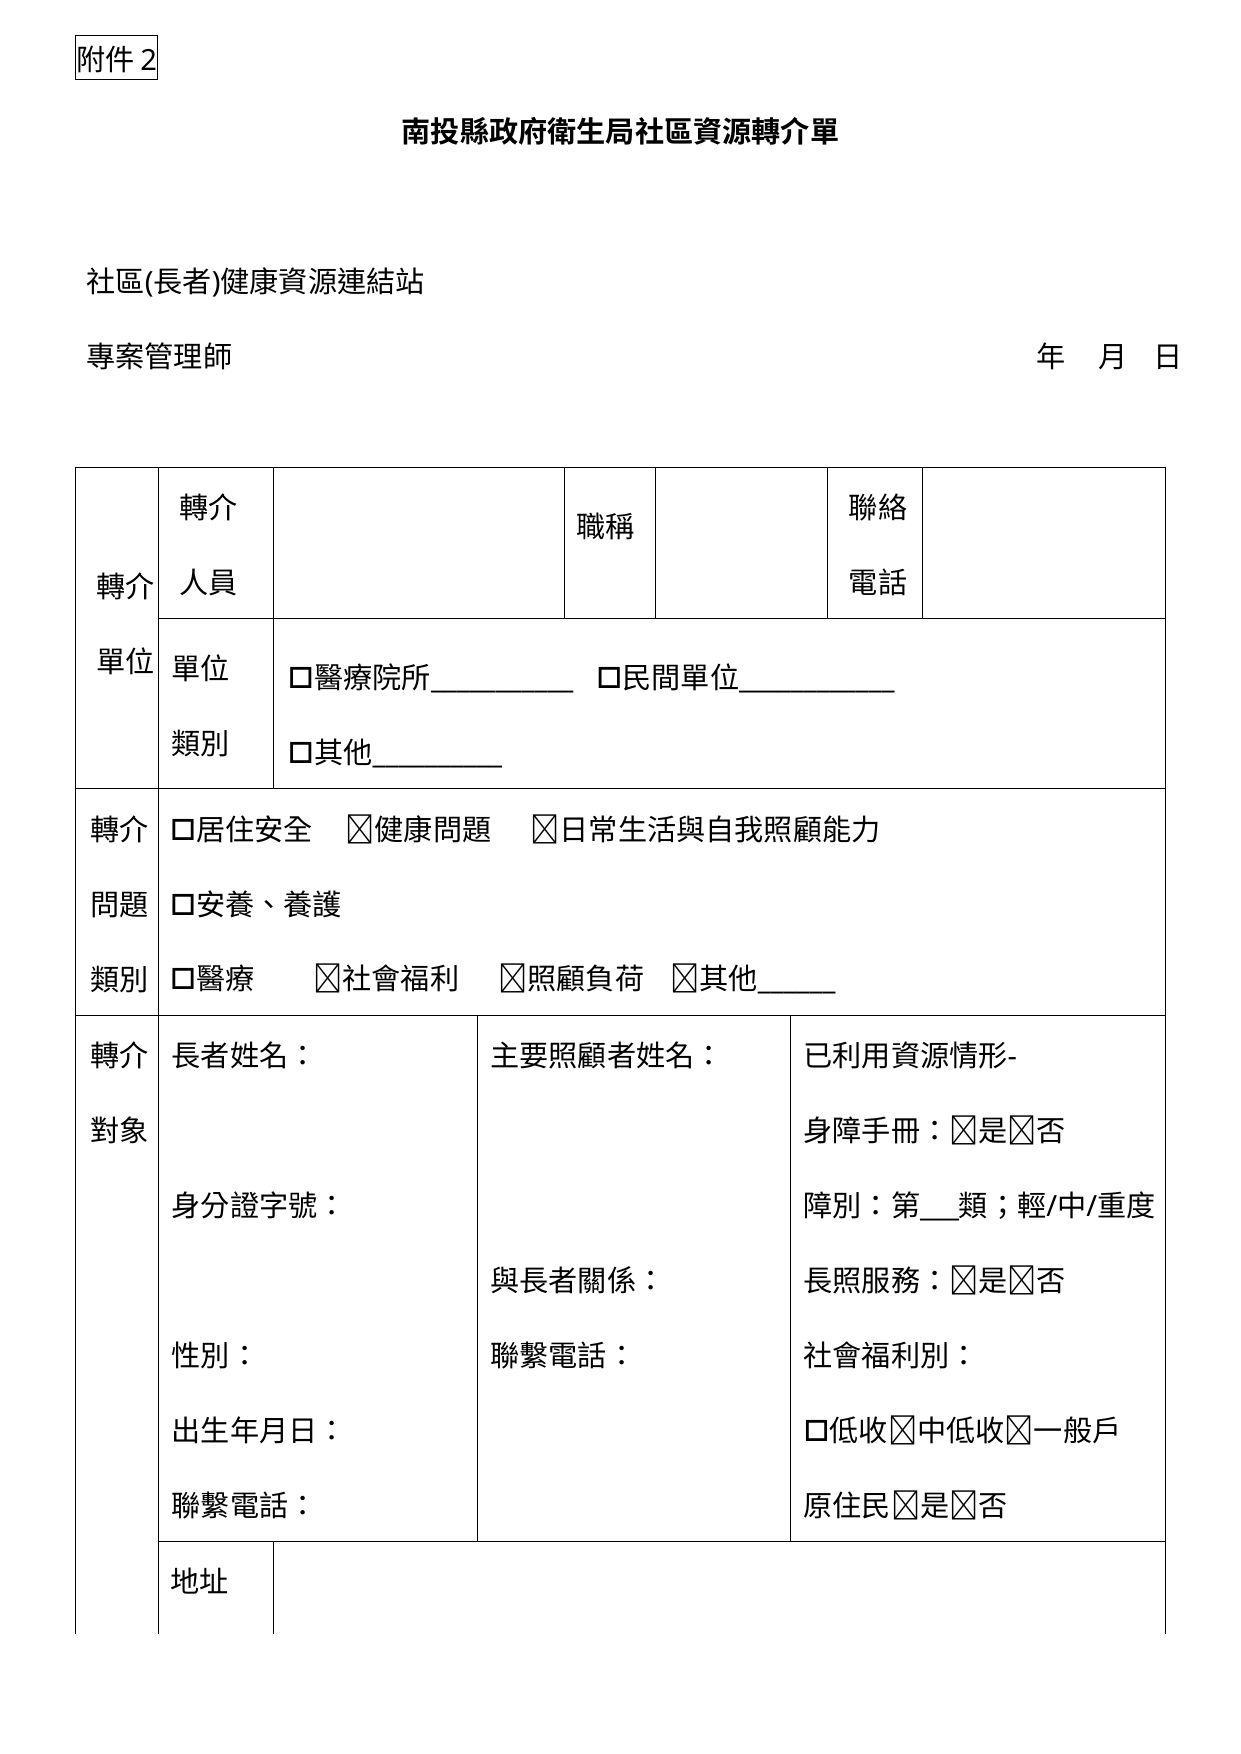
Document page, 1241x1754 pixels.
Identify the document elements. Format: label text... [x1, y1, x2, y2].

table_cell 主要照顧者姓名： 與長者關係： 聯繫電話： [478, 1016, 790, 1541]
table_cell 單位 類別 [159, 619, 273, 788]
table_header 聯絡 電話 [828, 468, 922, 618]
table_header 轉介 人員 [159, 468, 273, 618]
table_cell 居住安全 健康問題 日常生活與自我照顧能力 安養、養護 醫療 社會福利 照顧負荷 其他______ [159, 789, 1165, 1015]
table_header [923, 468, 1165, 618]
table_cell 醫療院所___________ 民間單位____________ 其他__________ [274, 619, 1165, 788]
table_header [274, 468, 564, 618]
text 南投縣政府衛生局社區資源轉介單 [75, 92, 1165, 167]
table_cell 轉介 對象 [76, 1016, 158, 1634]
table_cell [274, 1542, 1165, 1634]
table_header 年 月 日 [623, 242, 1194, 392]
table_cell 已利用資源情形- 身障手冊：是否 障別：第___類；輕/中/重度 長照服務：是否 社會福利別： 低收中低收一般戶 原住民是否 [791, 1016, 1165, 1541]
table_cell 長者姓名： 身分證字號： 性別： 出生年月日： 聯繫電話： [159, 1016, 477, 1541]
table_header 轉介 單位 [76, 468, 158, 788]
table_header 社區(長者)健康資源連結站 專案管理師 [75, 242, 623, 392]
table_cell 轉介 問題 類別 [76, 789, 158, 1015]
table_header 職稱 [565, 468, 655, 618]
table_header [656, 468, 827, 618]
table_cell 地址 [159, 1542, 273, 1634]
